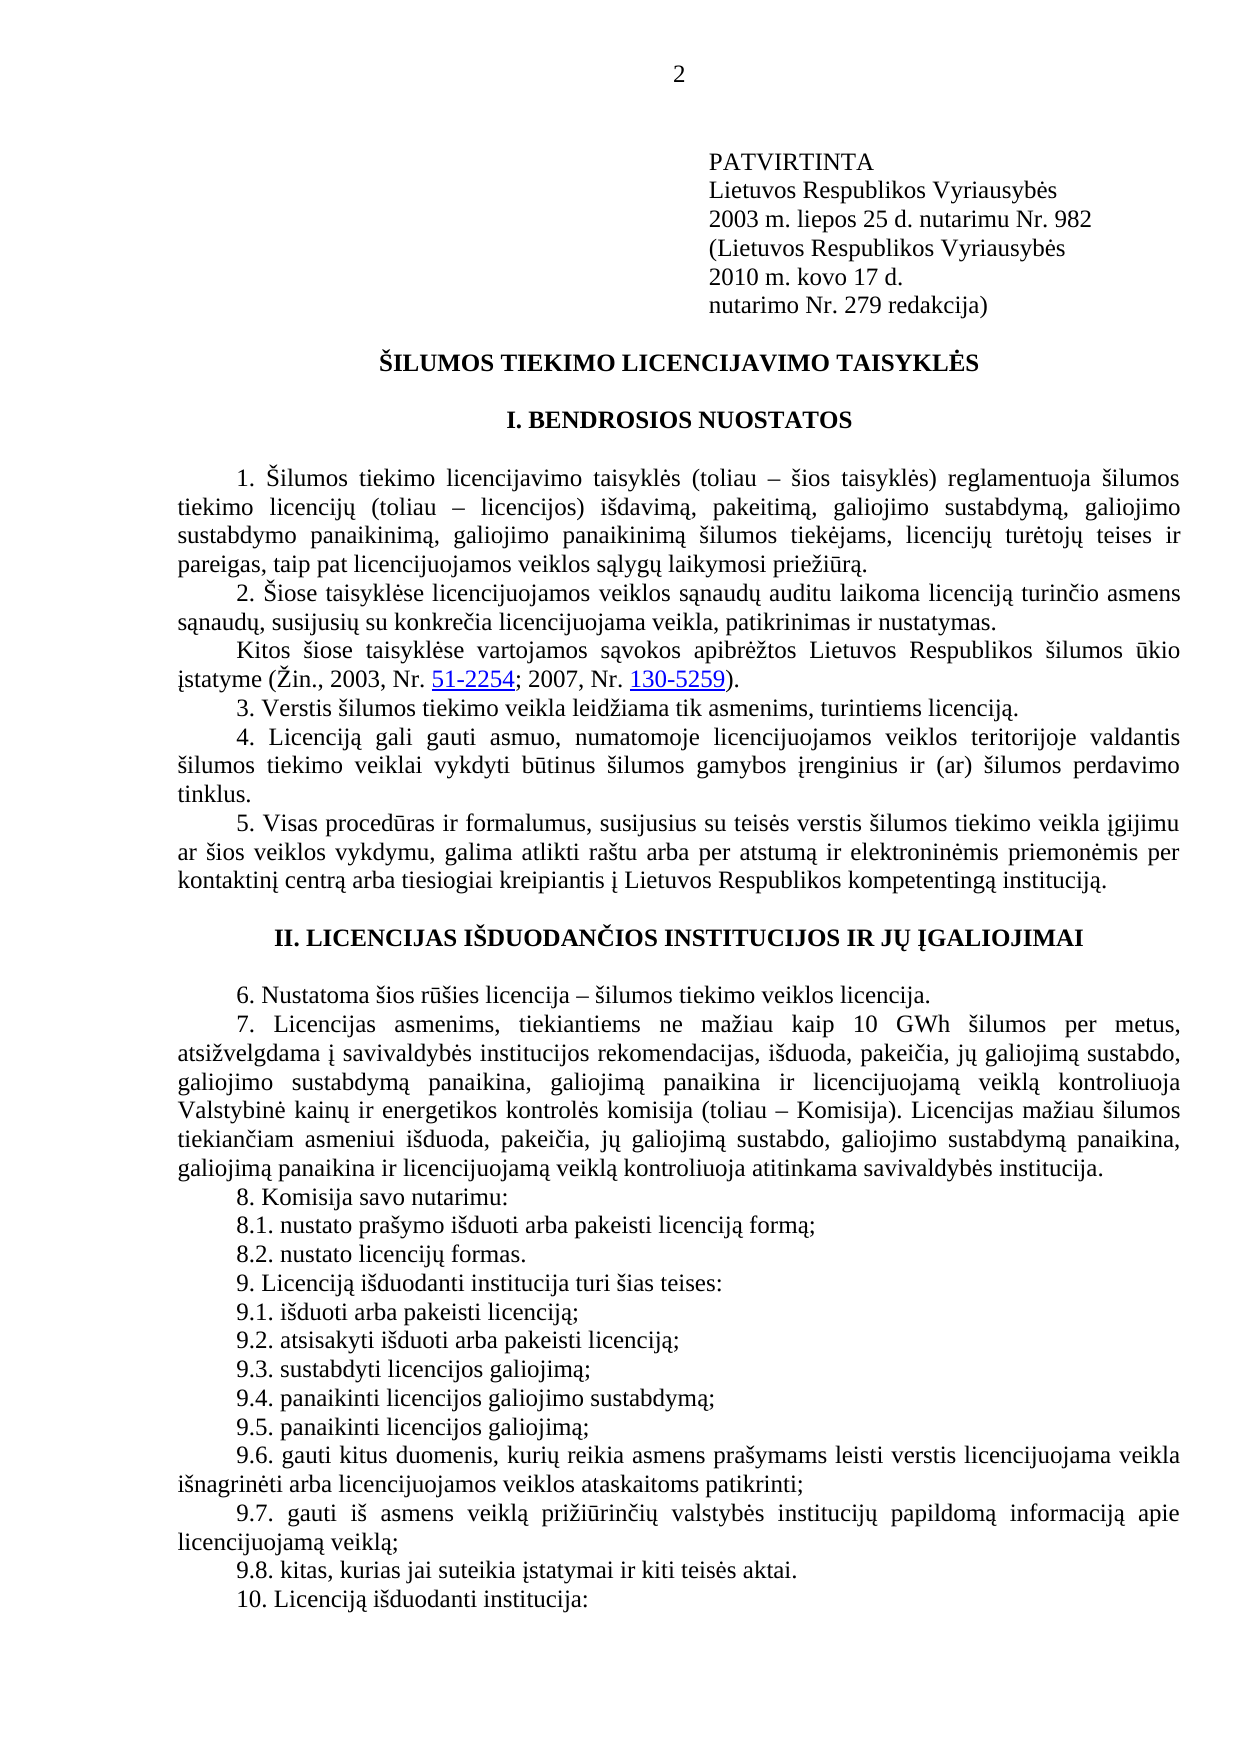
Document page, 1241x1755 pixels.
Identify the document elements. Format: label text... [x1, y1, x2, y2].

subtitle II. Licencijas išduodančios institucijos ir jų įgaliojimai [177, 923, 1181, 952]
text 9.7. gauti iš asmens veiklą prižiūrinčių valstybės institucijų papildomą informaciją apie licencijuojamą veiklą; [177, 1498, 1181, 1556]
text 1. Šilumos tiekimo licencijavimo taisyklės (toliau – šios taisyklės) reglamentuoja šilumos tiekimo licencijų (toliau – licencijos) išdavimą, pakeitimą, galiojimo sustabdymą, galiojimo sustabdymo panaikinimą, galiojimo panaikinimą šilumos tiekėjams, licencijų turėtojų teises ir pareigas, taip pat licencijuojamos veiklos sąlygų laikymosi priežiūrą. [177, 463, 1181, 578]
text 8.1. nustato prašymo išduoti arba pakeisti licenciją formą; [177, 1211, 1181, 1239]
text 8. Komisija savo nutarimu: [177, 1182, 1181, 1211]
text 7. Licencijas asmenims, tiekiantiems ne mažiau kaip 10 GWh šilumos per metus, atsižvelgdama į savivaldybės institucijos rekomendacijas, išduoda, pakeičia, jų galiojimą sustabdo, galiojimo sustabdymą panaikina, galiojimą panaikina ir licencijuojamą veiklą kontroliuoja Valstybinė kainų ir energetikos kontrolės komisija (toliau – Komisija). Licencijas mažiau šilumos tiekiančiam asmeniui išduoda, pakeičia, jų galiojimą sustabdo, galiojimo sustabdymą panaikina, galiojimą panaikina ir licencijuojamą veiklą kontroliuoja atitinkama savivaldybės institucija. [177, 1009, 1181, 1182]
text 9. Licenciją išduodanti institucija turi šias teises: [177, 1268, 1181, 1297]
text 9.2. atsisakyti išduoti arba pakeisti licenciją; [177, 1326, 1181, 1354]
text I. BENDROSIOS NUOSTATOS [177, 406, 1181, 434]
text 4. Licenciją gali gauti asmuo, numatomoje licencijuojamos veiklos teritorijoje valdantis šilumos tiekimo veiklai vykdyti būtinus šilumos gamybos įrenginius ir (ar) šilumos perdavimo tinklus. [177, 722, 1181, 808]
text 6. Nustatoma šios rūšies licencija – šilumos tiekimo veiklos licencija. [177, 981, 1181, 1009]
text Patvirtinta [177, 147, 1181, 176]
text (Lietuvos Respublikos Vyriausybės [177, 233, 1181, 262]
text 8.2. nustato licencijų formas. [177, 1239, 1181, 1268]
text 3. Verstis šilumos tiekimo veikla leidžiama tik asmenims, turintiems licenciją. [177, 693, 1181, 722]
text Lietuvos Respublikos Vyriausybės [177, 176, 1181, 204]
text nutarimo Nr. 279 redakcija) [177, 291, 1181, 319]
text 9.3. sustabdyti licencijos galiojimą; [177, 1354, 1181, 1383]
text 9.1. išduoti arba pakeisti licenciją; [177, 1297, 1181, 1326]
text 2. Šiose taisyklėse licencijuojamos veiklos sąnaudų auditu laikoma licenciją turinčio asmens sąnaudų, susijusių su konkrečia licencijuojama veikla, patikrinimas ir nustatymas. [177, 578, 1181, 636]
text 2003 m. liepos 25 d. nutarimu Nr. 982 [177, 204, 1181, 233]
text 2010 m. kovo 17 d. [177, 262, 1181, 291]
text 9.5. panaikinti licencijos galiojimą; [177, 1412, 1181, 1441]
subtitle ŠILUMOS TIEKIMO LICENCIJAVIMO TAISYKLĖS [177, 348, 1181, 377]
text 9.4. panaikinti licencijos galiojimo sustabdymą; [177, 1383, 1181, 1412]
text Kitos šiose taisyklėse vartojamos sąvokos apibrėžtos Lietuvos Respublikos šilumos ūkio įstatyme (Žin., 2003, Nr. 51-2254; 2007, Nr. 130-5259). [177, 636, 1181, 693]
text 10. Licenciją išduodanti institucija: [177, 1584, 1181, 1613]
text 9.8. kitas, kurias jai suteikia įstatymai ir kiti teisės aktai. [177, 1556, 1181, 1584]
text 9.6. gauti kitus duomenis, kurių reikia asmens prašymams leisti verstis licencijuojama veikla išnagrinėti arba licencijuojamos veiklos ataskaitoms patikrinti; [177, 1441, 1181, 1498]
text 5. Visas procedūras ir formalumus, susijusius su teisės verstis šilumos tiekimo veikla įgijimu ar šios veiklos vykdymu, galima atlikti raštu arba per atstumą ir elektroninėmis priemonėmis per kontaktinį centrą arba tiesiogiai kreipiantis į Lietuvos Respublikos kompetentingą instituciją. [177, 808, 1181, 894]
